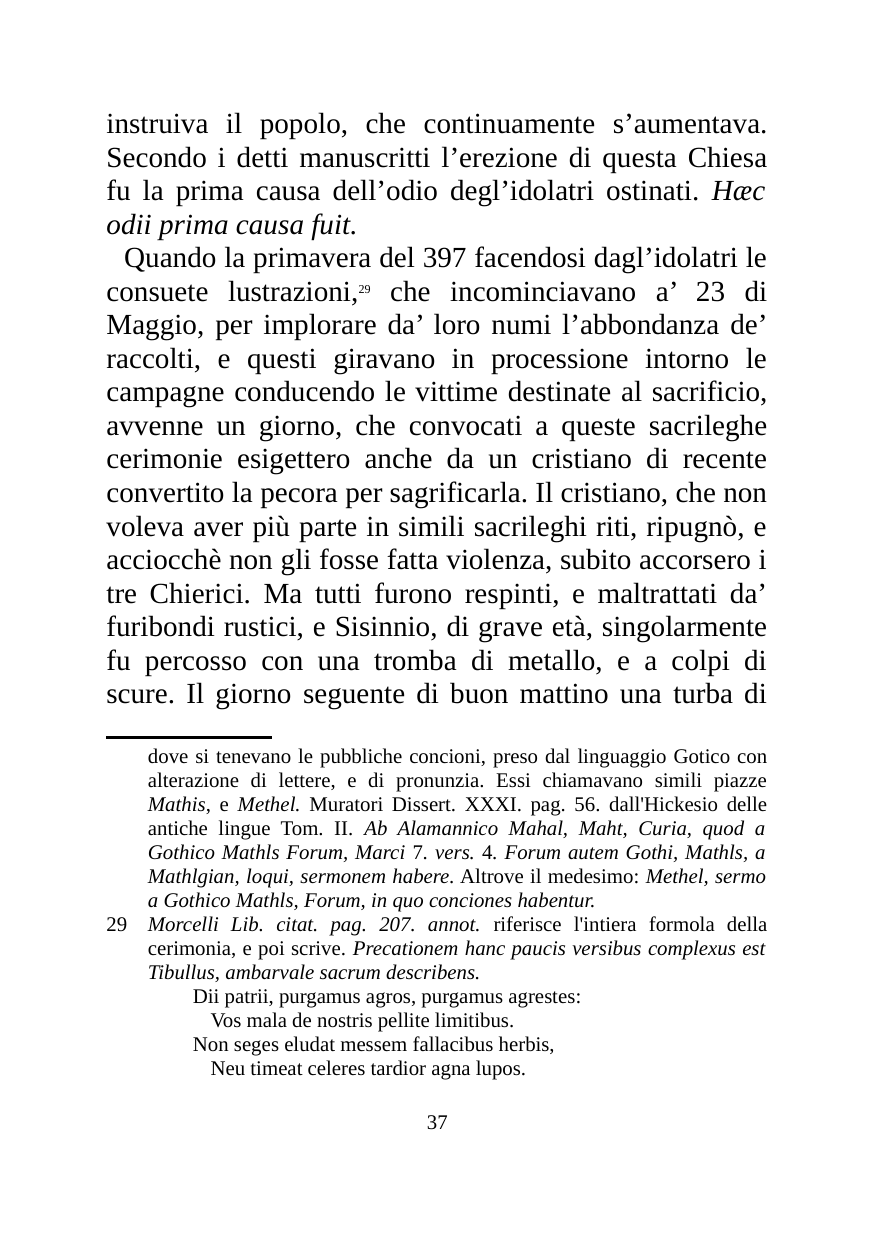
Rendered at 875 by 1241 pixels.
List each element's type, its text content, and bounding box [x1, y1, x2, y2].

text Morcelli Lib. citat. pag. 207. annot. riferisce l'intiera formola della cerimonia, e poi scrive. Precationem hanc paucis versibus complexus est Tibullus, ambarvale sacrum describens. [106, 912, 768, 984]
text dove si tenevano le pubbliche concioni, preso dal linguaggio Gotico con alterazione di lettere, e di pronunzia. Essi chiamavano simili piazze Mathis, e Methel. Muratori Dissert. XXXI. pag. 56. dall'Hickesio delle antiche lingue Tom. II. Ab Alamannico Mahal, Maht, Curia, quod a Gothico Mathls Forum, Marci 7. vers. 4. Forum autem Gothi, Mathls, a Mathlgian, loqui, sermonem habere. Altrove il medesimo: Methel, sermo a Gothico Mathls, Forum, in quo conciones habentur. [106, 743, 768, 912]
text Quando la primavera del 397 facendosi dagl’idolatri le consuete lustrazioni, che incominciavano a’ 23 di Maggio, per implorare da’ loro numi l’abbondanza de’ raccolti, e questi giravano in processione intorno le campagne conducendo le vittime destinate al sacrificio, avvenne un giorno, che convocati a queste sacrileghe cerimonie esigettero anche da un cristiano di recente convertito la pecora per sagrificarla. Il cristiano, che non voleva aver più parte in simili sacrileghi riti, ripugnò, e acciocchè non gli fosse fatta violenza, subito accorsero i tre Chierici. Ma tutti furono respinti, e maltrattati da’ furibondi rustici, e Sisinnio, di grave età, singolarmente fu percosso con una tromba di metallo, e a colpi di scure. Il giorno seguente di buon mattino una turba di [106, 240, 768, 710]
text instruiva il popolo, che continuamente s’aumentava. Secondo i detti manuscritti l’erezione di questa Chiesa fu la prima causa dell’odio degl’idolatri ostinati. Hæc odii prima causa fuit. [106, 106, 768, 240]
text Dii patrii, purgamus agros, purgamus agrestes: [193, 984, 768, 1008]
text Vos mala de nostris pellite limitibus. [210, 1008, 768, 1032]
text Non seges eludat messem fallacibus herbis, [193, 1032, 768, 1056]
text Neu timeat celeres tardior agna lupos. [210, 1056, 768, 1080]
